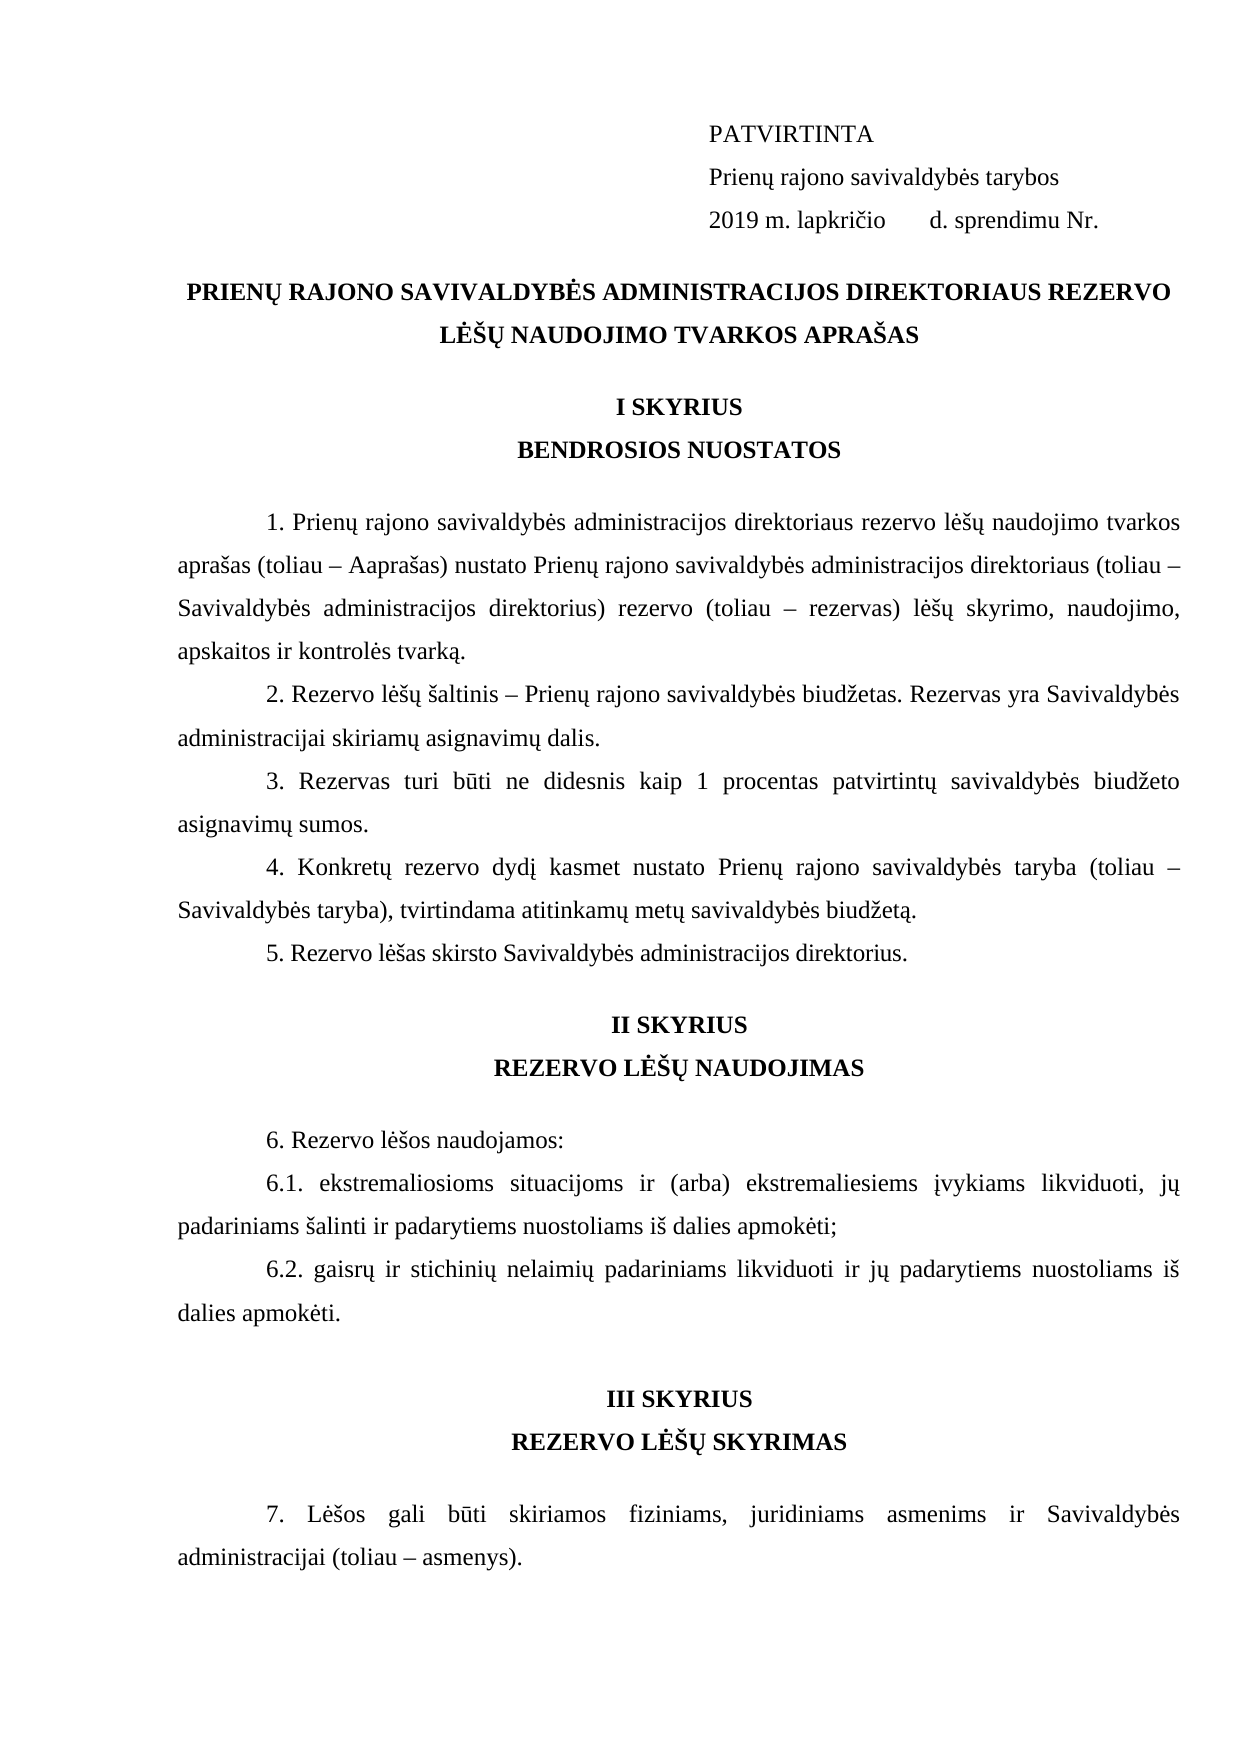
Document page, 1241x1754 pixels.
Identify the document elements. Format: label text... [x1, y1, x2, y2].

text 7. Lėšos gali būti skiriamos fiziniams, juridiniams asmenims ir Savivaldybės administracijai (toliau – asmenys). [177, 1499, 1181, 1571]
text Prienų rajono savivaldybės tarybos [709, 162, 1181, 191]
text II SKYRIUS [177, 1010, 1181, 1039]
text PRIENŲ RAJONO SAVIVALDYBĖS ADMINISTRACIJOS DIREKTORIAUS REZERVO LĖŠŲ NAUDOJIMO TVARKOS APRAŠAS [177, 277, 1181, 349]
text PATVIRTINTA [177, 119, 1181, 147]
text 1. Prienų rajono savivaldybės administracijos direktoriaus rezervo lėšų naudojimo tvarkos aprašas (toliau – Aaprašas) nustato Prienų rajono savivaldybės administracijos direktoriaus (toliau – Savivaldybės administracijos direktorius) rezervo (toliau – rezervas) lėšų skyrimo, naudojimo, apskaitos ir kontrolės tvarką. [177, 507, 1181, 665]
text 4. Konkretų rezervo dydį kasmet nustato Prienų rajono savivaldybės taryba (toliau – Savivaldybės taryba), tvirtindama atitinkamų metų savivaldybės biudžetą. [177, 852, 1181, 924]
text REZERVO LĖŠŲ SKYRIMAS [177, 1427, 1181, 1456]
text BENDROSIOS NUOSTATOS [177, 435, 1181, 464]
text III SKYRIUS [177, 1384, 1181, 1413]
text 6. Rezervo lėšos naudojamos: [177, 1125, 1181, 1154]
text 2019 m. lapkričio d. sprendimu Nr. [709, 205, 1181, 234]
text 6.1. ekstremaliosioms situacijoms ir (arba) ekstremaliesiems įvykiams likviduoti, jų padariniams šalinti ir padarytiems nuostoliams iš dalies apmokėti; [177, 1168, 1181, 1240]
text 6.2. gaisrų ir stichinių nelaimių padariniams likviduoti ir jų padarytiems nuostoliams iš dalies apmokėti. [177, 1254, 1181, 1326]
text 5. Rezervo lėšas skirsto Savivaldybės administracijos direktorius. [177, 938, 1181, 967]
text 3. Rezervas turi būti ne didesnis kaip 1 procentas patvirtintų savivaldybės biudžeto asignavimų sumos. [177, 766, 1181, 838]
text I SKYRIUS [177, 392, 1181, 421]
text REZERVO LĖŠŲ NAUDOJIMAS [177, 1053, 1181, 1082]
text 2. Rezervo lėšų šaltinis – Prienų rajono savivaldybės biudžetas. Rezervas yra Savivaldybės administracijai skiriamų asignavimų dalis. [177, 679, 1181, 751]
